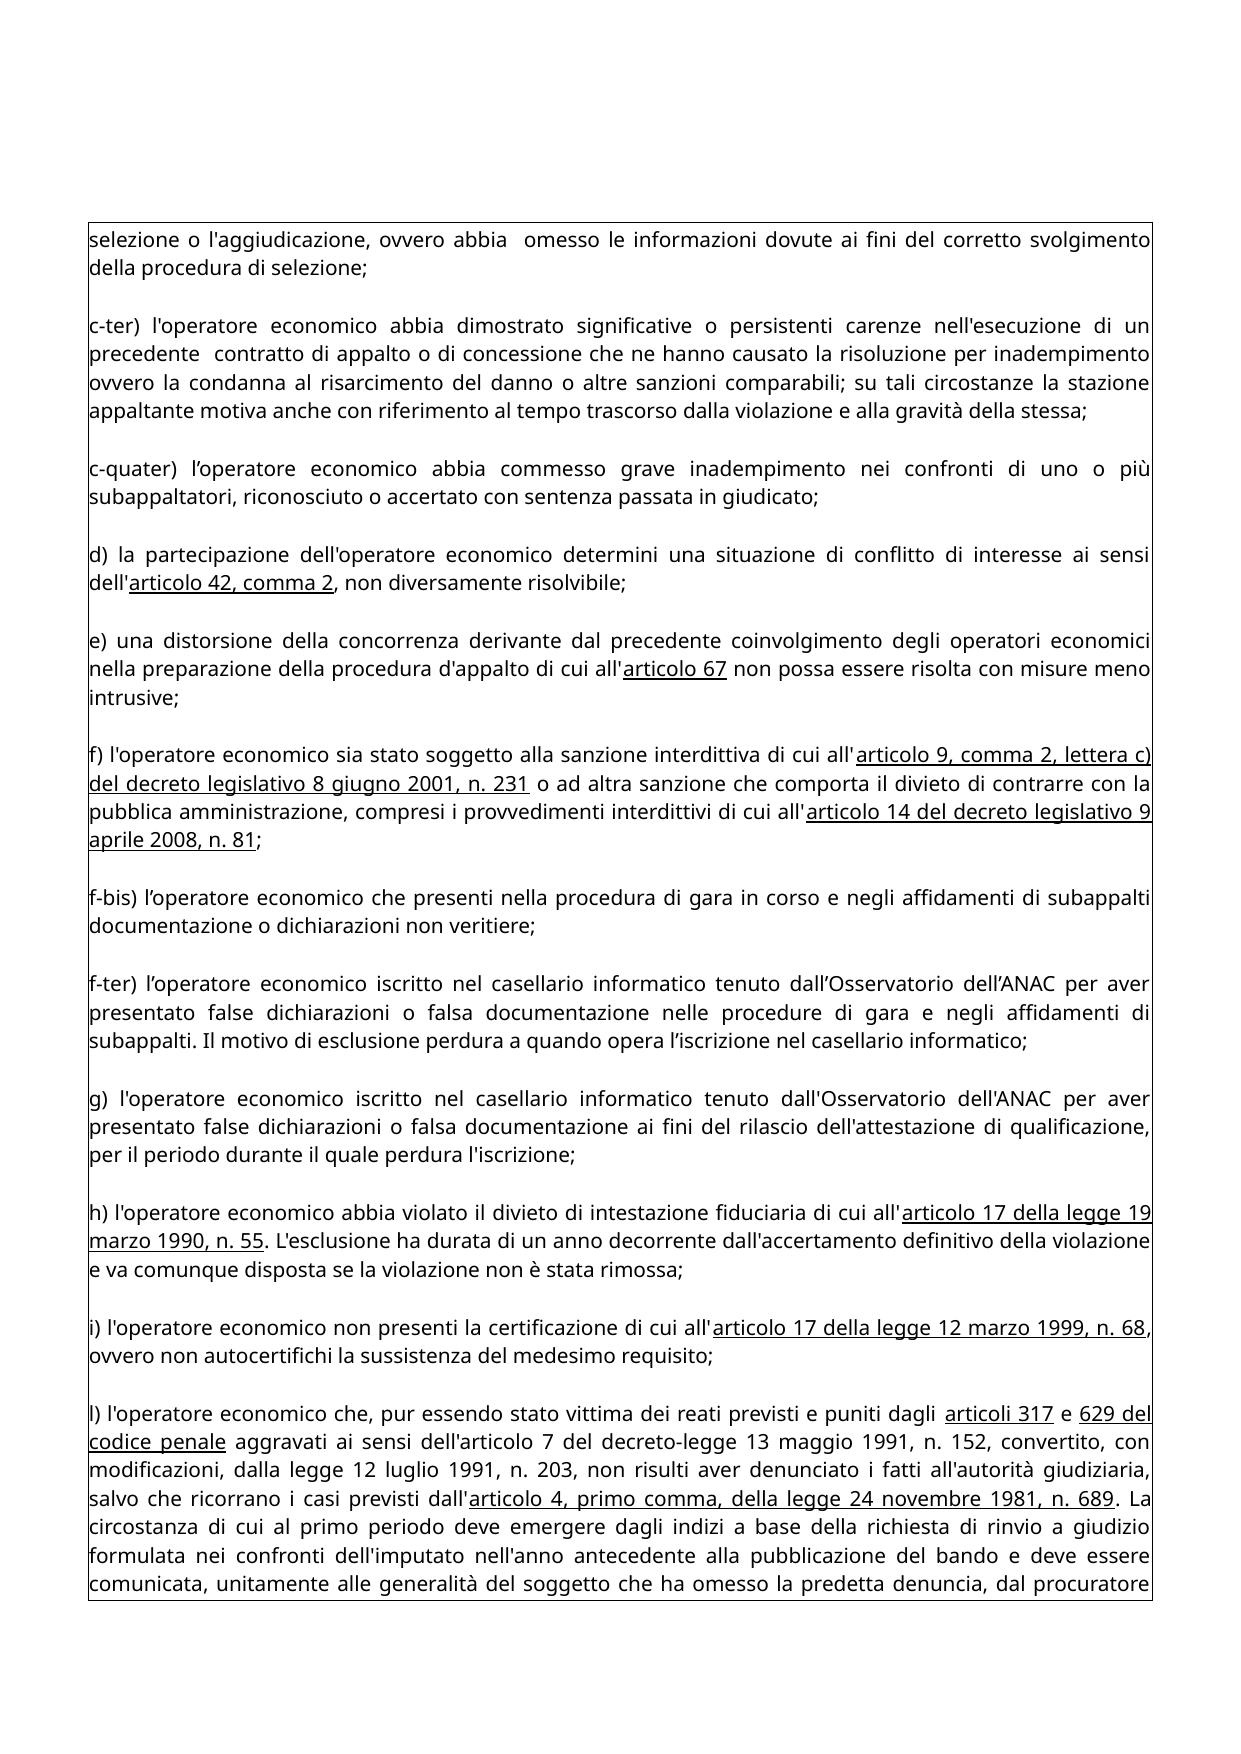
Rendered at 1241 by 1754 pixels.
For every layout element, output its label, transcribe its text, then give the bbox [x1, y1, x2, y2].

text c-ter) l'operatore economico abbia dimostrato significative o persistenti carenze nell'esecuzione di un precedente contratto di appalto o di concessione che ne hanno causato la risoluzione per inadempimento ovvero la condanna al risarcimento del danno o altre sanzioni comparabili; su tali circostanze la stazione appaltante motiva anche con riferimento al tempo trascorso dalla violazione e alla gravità della stessa; [89, 308, 1152, 424]
text f-ter) l’operatore economico iscritto nel casellario informatico tenuto dall’Osservatorio dell’ANAC per aver presentato false dichiarazioni o falsa documentazione nelle procedure di gara e negli affidamenti di subappalti. Il motivo di esclusione perdura a quando opera l’iscrizione nel casellario informatico; [89, 966, 1152, 1054]
text i) l'operatore economico non presenti la certificazione di cui all'articolo 17 della legge 12 marzo 1999, n. 68, ovvero non autocertifichi la sussistenza del medesimo requisito; [89, 1309, 1152, 1369]
text e) una distorsione della concorrenza derivante dal precedente coinvolgimento degli operatori economici nella preparazione della procedura d'appalto di cui all'articolo 67 non possa essere risolta con misure meno intrusive; [89, 623, 1152, 711]
text d) la partecipazione dell'operatore economico determini una situazione di conflitto di interesse ai sensi dell'articolo 42, comma 2, non diversamente risolvibile; [89, 537, 1152, 597]
text f-bis) l’operatore economico che presenti nella procedura di gara in corso e negli affidamenti di subappalti documentazione o dichiarazioni non veritiere; [89, 880, 1152, 940]
text selezione o l'aggiudicazione, ovvero abbia omesso le informazioni dovute ai fini del corretto svolgimento della procedura di selezione; [89, 223, 1152, 282]
text h) l'operatore economico abbia violato il divieto di intestazione fiduciaria di cui all'articolo 17 della legge 19 marzo 1990, n. 55. L'esclusione ha durata di un anno decorrente dall'accertamento definitivo della violazione e va comunque disposta se la violazione non è stata rimossa; [89, 1195, 1152, 1283]
text c-quater) l’operatore economico abbia commesso grave inadempimento nei confronti di uno o più subappaltatori, riconosciuto o accertato con sentenza passata in giudicato; [89, 451, 1152, 511]
text g) l'operatore economico iscritto nel casellario informatico tenuto dall'Osservatorio dell'ANAC per aver presentato false dichiarazioni o falsa documentazione ai fini del rilascio dell'attestazione di qualificazione, per il periodo durante il quale perdura l'iscrizione; [89, 1081, 1152, 1169]
text l) l'operatore economico che, pur essendo stato vittima dei reati previsti e puniti dagli articoli 317 e 629 del codice penale aggravati ai sensi dell'articolo 7 del decreto-legge 13 maggio 1991, n. 152, convertito, con modificazioni, dalla legge 12 luglio 1991, n. 203, non risulti aver denunciato i fatti all'autorità giudiziaria, salvo che ricorrano i casi previsti dall'articolo 4, primo comma, della legge 24 novembre 1981, n. 689. La circostanza di cui al primo periodo deve emergere dagli indizi a base della richiesta di rinvio a giudizio formulata nei confronti dell'imputato nell'anno antecedente alla pubblicazione del bando e deve essere comunicata, unitamente alle generalità del soggetto che ha omesso la predetta denuncia, dal procuratore [89, 1396, 1152, 1600]
text f) l'operatore economico sia stato soggetto alla sanzione interdittiva di cui all'articolo 9, comma 2, lettera c) del decreto legislativo 8 giugno 2001, n. 231 o ad altra sanzione che comporta il divieto di contrarre con la pubblica amministrazione, compresi i provvedimenti interdittivi di cui all'articolo 14 del decreto legislativo 9 aprile 2008, n. 81; [89, 737, 1152, 854]
